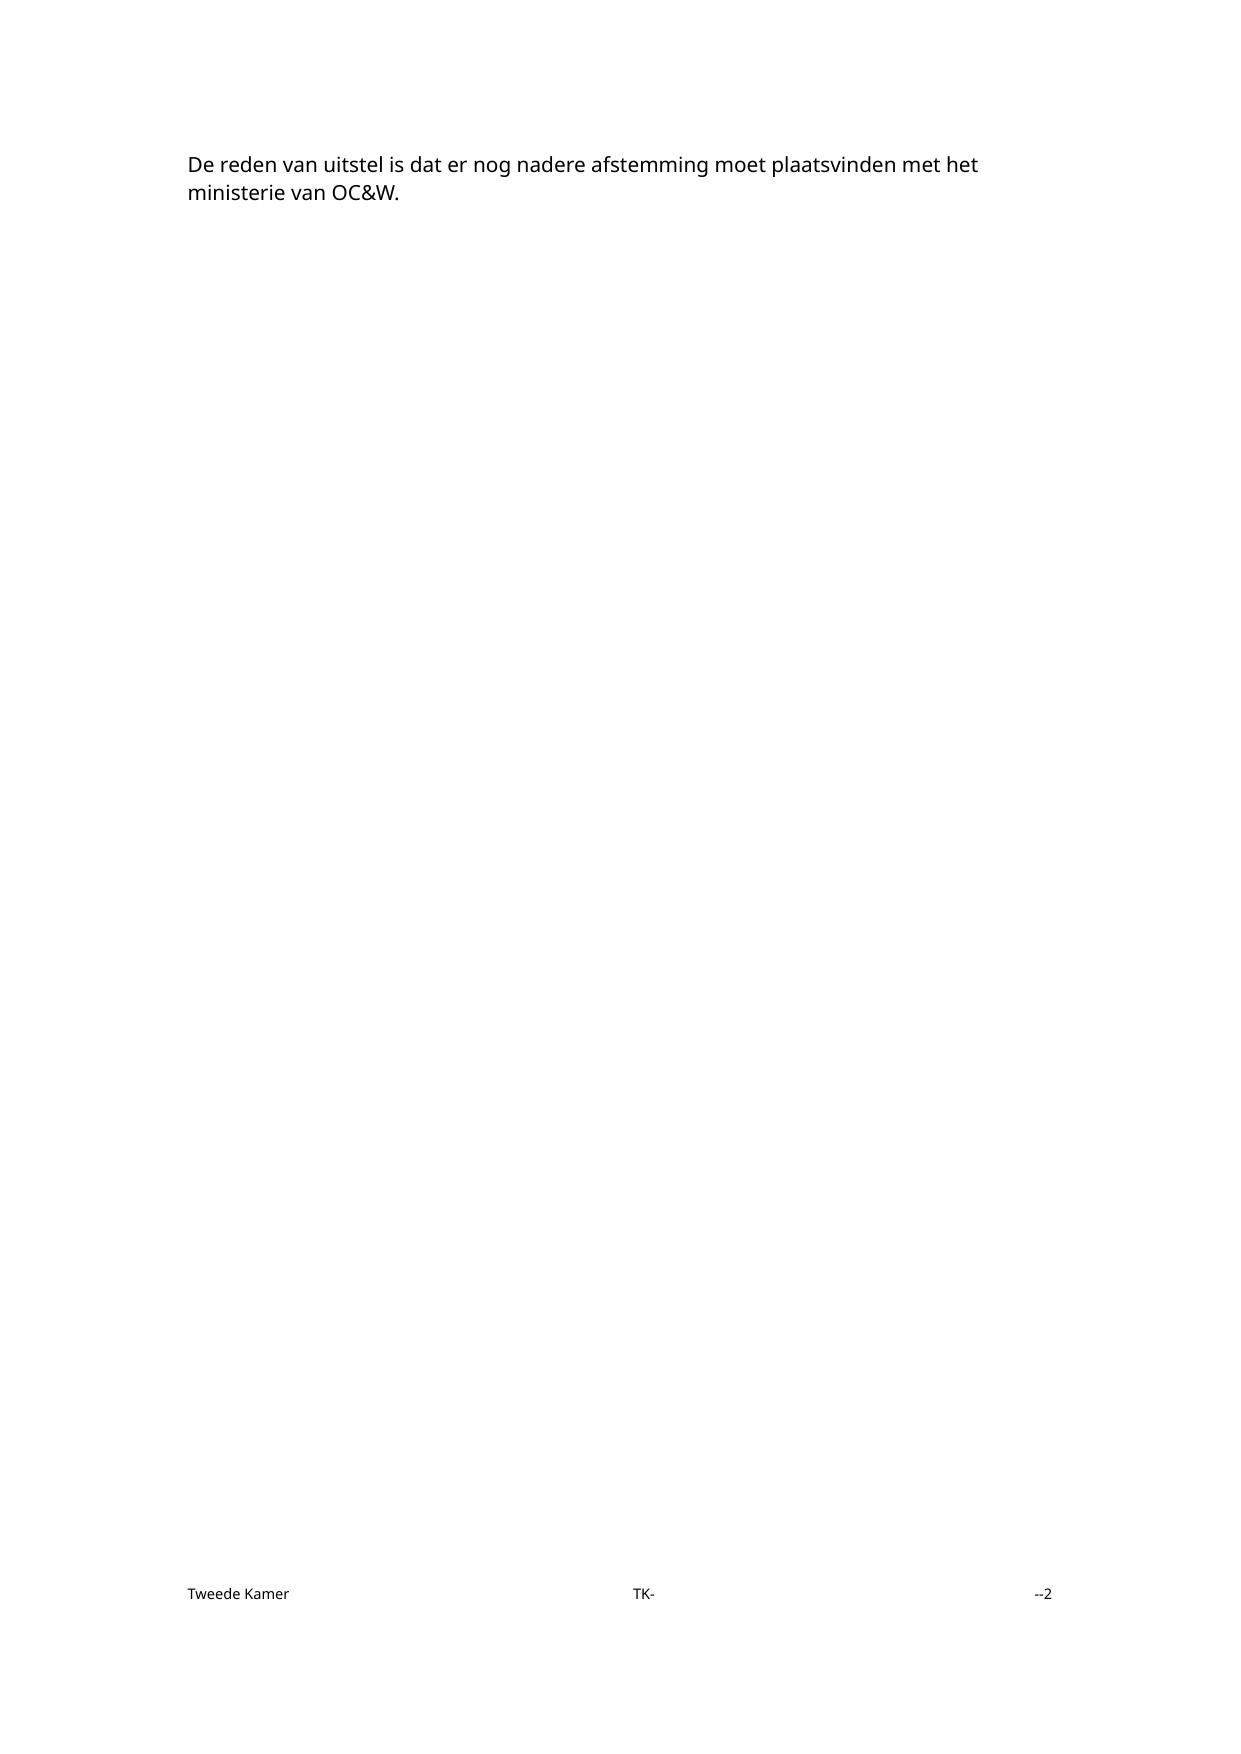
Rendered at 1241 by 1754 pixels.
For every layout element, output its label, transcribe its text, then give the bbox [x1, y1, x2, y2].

text De reden van uitstel is dat er nog nadere afstemming moet plaatsvinden met het ministerie van OC&W. [187, 150, 1053, 207]
